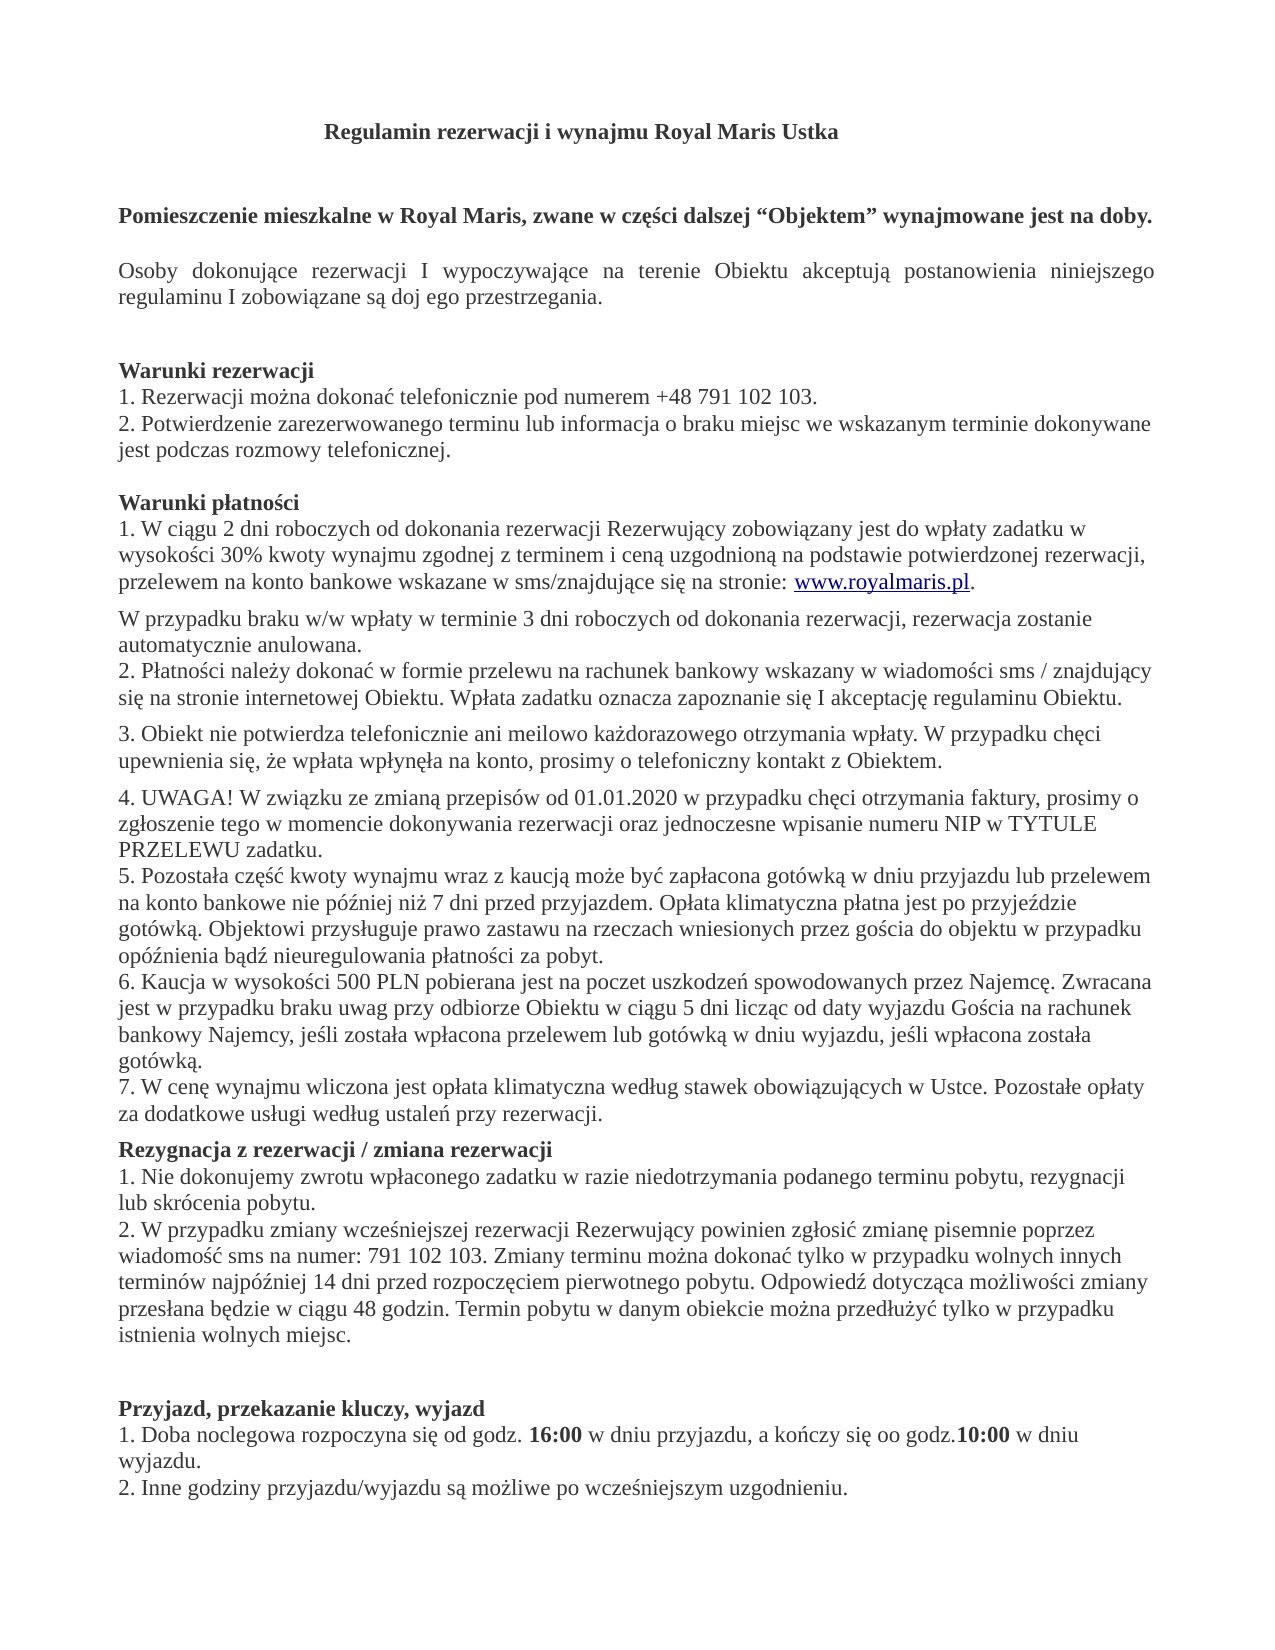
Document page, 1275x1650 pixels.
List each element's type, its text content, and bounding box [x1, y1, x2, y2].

text 4. UWAGA! W związku ze zmianą przepisów od 01.01.2020 w przypadku chęci otrzymania faktury, prosimy o zgłoszenie tego w momencie dokonywania rezerwacji oraz jednoczesne wpisanie numeru NIP w TYTULE PRZELEWU zadatku. 5. Pozostała część kwoty wynajmu wraz z kaucją może być zapłacona gotówką w dniu przyjazdu lub przelewem na konto bankowe nie później niż 7 dni przed przyjazdem. Opłata klimatyczna płatna jest po przyjeździe gotówką. Objektowi przysługuje prawo zastawu na rzeczach wniesionych przez gościa do objektu w przypadku opóźnienia bądź nieuregulowania płatności za pobyt. 6. Kaucja w wysokości 500 PLN pobierana jest na poczet uszkodzeń spowodowanych przez Najemcę. Zwracana jest w przypadku braku uwag przy odbiorze Obiektu w ciągu 5 dni licząc od daty wyjazdu Gościa na rachunek bankowy Najemcy, jeśli została wpłacona przelewem lub gotówką w dniu wyjazdu, jeśli wpłacona została gotówką. 7. W cenę wynajmu wliczona jest opłata klimatyczna według stawek obowiązujących w Ustce. Pozostałe opłaty za dodatkowe usługi według ustaleń przy rezerwacji. [118, 783, 1157, 1126]
list Pomieszczenie mieszkalne w Royal Maris, zwane w części dalszej “Objektem” wynajmowane jest na doby. [118, 202, 1157, 228]
text 1. Doba noclegowa rozpoczyna się od godz. 16:00 w dniu przyjazdu, a kończy się oo godz.10:00 w dniu wyjazdu. 2. Inne godziny przyjazdu/wyjazdu są możliwe po wcześniejszym uzgodnieniu. [118, 1421, 1157, 1500]
text W przypadku braku w/w wpłaty w terminie 3 dni roboczych od dokonania rezerwacji, rezerwacja zostanie automatycznie anulowana. 2. Płatności należy dokonać w formie przelewu na rachunek bankowy wskazany w wiadomości sms / znajdujący się na stronie internetowej Obiektu. Wpłata zadatku oznacza zapoznanie się I akceptację regulaminu Obiektu. [118, 604, 1157, 710]
text Warunki rezerwacji [118, 357, 1157, 383]
text 3. Obiekt nie potwierdza telefonicznie ani meilowo każdorazowego otrzymania wpłaty. W przypadku chęci upewnienia się, że wpłata wpłynęła na konto, prosimy o telefoniczny kontakt z Obiektem. [118, 720, 1157, 773]
text Rezygnacja z rezerwacji / zmiana rezerwacji [118, 1137, 1157, 1163]
text Regulamin rezerwacji i wynajmu Royal Maris Ustka [118, 118, 1157, 144]
text Przyjazd, przekazanie kluczy, wyjazd [118, 1394, 1157, 1421]
text Osoby dokonujące rezerwacji I wypoczywające na terenie Obiektu akceptują postanowienia niniejszego regulaminu I zobowiązane są doj ego przestrzegania. [118, 257, 1157, 310]
text Warunki płatności [118, 489, 1157, 515]
text 1. Rezerwacji można dokonać telefonicznie pod numerem +48 791 102 103. 2. Potwierdzenie zarezerwowanego terminu lub informacja o braku miejsc we wskazanym terminie dokonywane jest podczas rozmowy telefonicznej. [118, 383, 1157, 462]
text 1. W ciągu 2 dni roboczych od dokonania rezerwacji Rezerwujący zobowiązany jest do wpłaty zadatku w wysokości 30% kwoty wynajmu zgodnej z terminem i ceną uzgodnioną na podstawie potwierdzonej rezerwacji, przelewem na konto bankowe wskazane w sms/znajdujące się na stronie: www.royalmaris.pl. [118, 515, 1157, 594]
text 1. Nie dokonujemy zwrotu wpłaconego zadatku w razie niedotrzymania podanego terminu pobytu, rezygnacji lub skrócenia pobytu. 2. W przypadku zmiany wcześniejszej rezerwacji Rezerwujący powinien zgłosić zmianę pisemnie poprzez wiadomość sms na numer: 791 102 103. Zmiany terminu można dokonać tylko w przypadku wolnych innych terminów najpóźniej 14 dni przed rozpoczęciem pierwotnego pobytu. Odpowiedź dotycząca możliwości zmiany przesłana będzie w ciągu 48 godzin. Termin pobytu w danym obiekcie można przedłużyć tylko w przypadku istnienia wolnych miejsc. [118, 1163, 1157, 1347]
